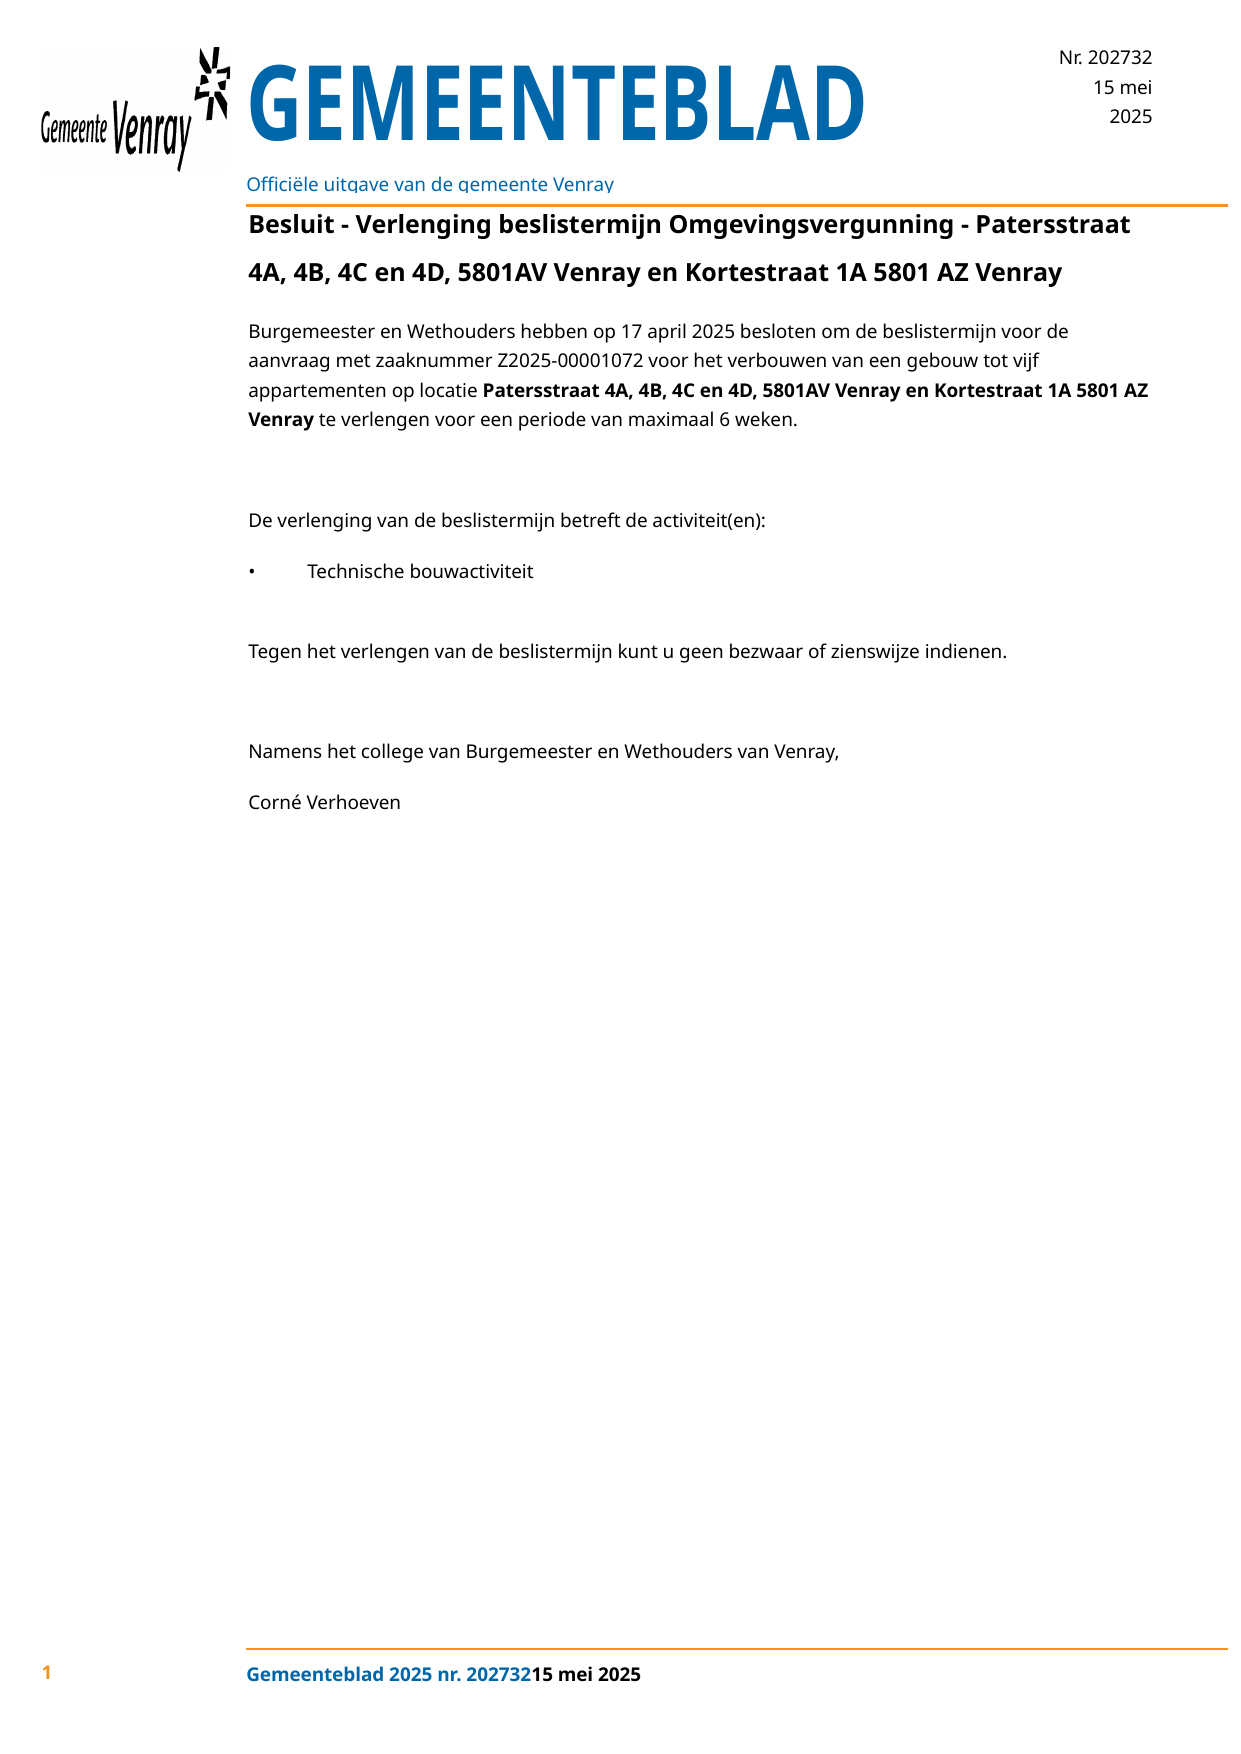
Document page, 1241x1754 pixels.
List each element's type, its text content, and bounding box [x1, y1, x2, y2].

picture [41, 47, 231, 172]
text De verlenging van de beslistermijn betreft de activiteit(en): [248, 507, 1152, 533]
text Corné Verhoeven [248, 789, 1152, 815]
list Technische bouwactiviteit [248, 558, 1152, 584]
text Namens het college van Burgemeester en Wethouders van Venray, [248, 739, 1152, 764]
text Tegen het verlengen van de beslistermijn kunt u geen bezwaar of zienswijze indienen. [248, 638, 1152, 664]
text Burgemeester en Wethouders hebben op 17 april 2025 besloten om de beslistermijn voor de aanvraag met zaaknummer Z2025-00001072 voor het verbouwen van een gebouw tot vijf appartementen op locatie Patersstraat 4A, 4B, 4C en 4D, 5801AV Venray en Kortestraat 1A 5801 AZ Venray te verlengen voor een periode van maximaal 6 weken. [248, 318, 1152, 432]
text Besluit - Verlenging beslistermijn Omgevingsvergunning - Patersstraat 4A, 4B, 4C en 4D, 5801AV Venray en Kortestraat 1A 5801 AZ Venray [248, 207, 1152, 288]
